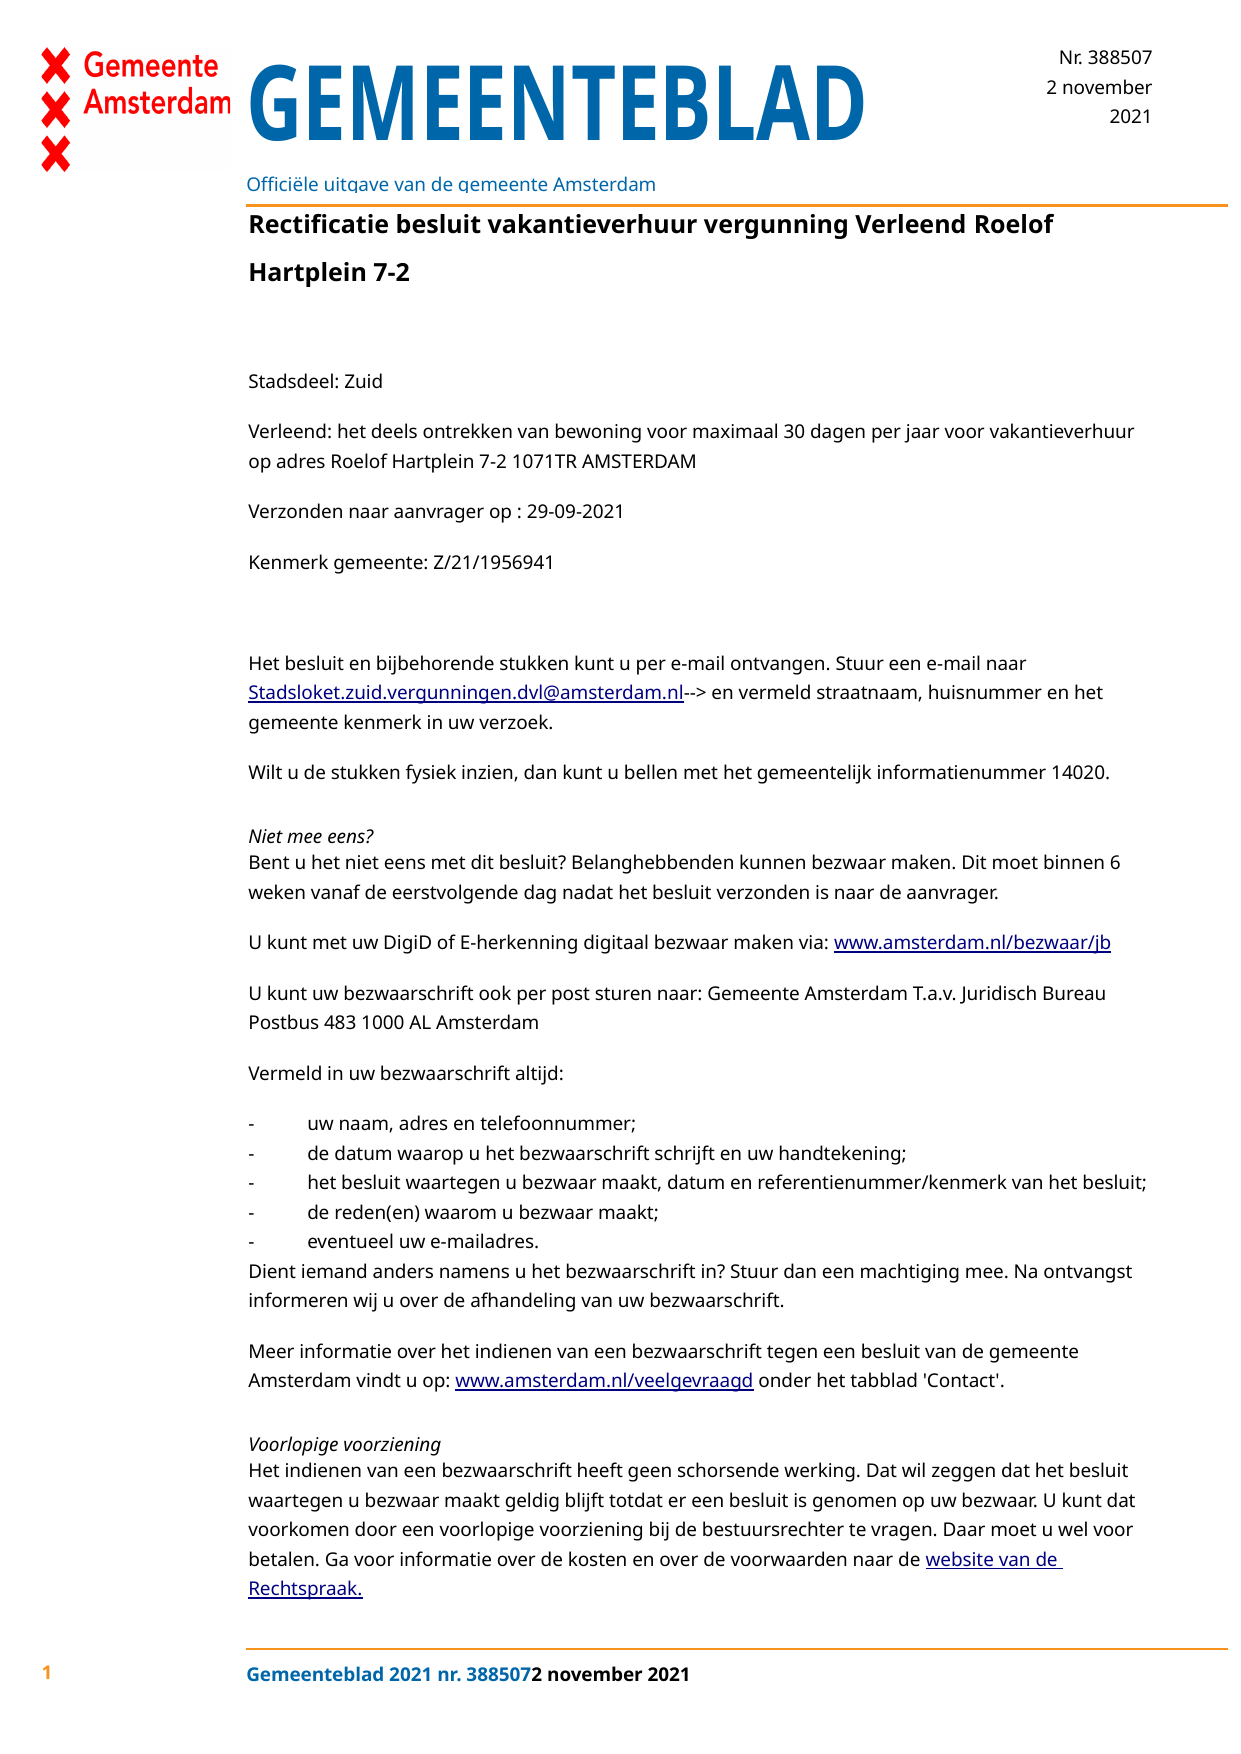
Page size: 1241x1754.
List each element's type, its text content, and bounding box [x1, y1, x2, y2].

text U kunt met uw DigiD of E-herkenning digitaal bezwaar maken via: www.amsterdam.nl/bezwaar/jb [248, 929, 1152, 955]
text Meer informatie over het indienen van een bezwaarschrift tegen een besluit van de gemeente Amsterdam vindt u op: www.amsterdam.nl/veelgevraagd onder het tabblad 'Contact'. [248, 1338, 1152, 1393]
picture [41, 47, 231, 172]
text Stadsdeel: Zuid [248, 368, 1152, 394]
text Vermeld in uw bezwaarschrift altijd: [248, 1060, 1152, 1085]
list eventueel uw e-mailadres. [248, 1228, 1152, 1254]
list het besluit waartegen u bezwaar maakt, datum en referentienummer/kenmerk van het besluit; [248, 1169, 1152, 1195]
text Kenmerk gemeente: Z/21/1956941 [248, 549, 1152, 575]
text Bent u het niet eens met dit besluit? Belanghebbenden kunnen bezwaar maken. Dit moet binnen 6 weken vanaf de eerstvolgende dag nadat het besluit verzonden is naar de aanvrager. [248, 849, 1152, 904]
text Dient iemand anders namens u het bezwaarschrift in? Stuur dan een machtiging mee. Na ontvangst informeren wij u over de afhandeling van uw bezwaarschrift. [248, 1258, 1152, 1313]
list de datum waarop u het bezwaarschrift schrijft en uw handtekening; [248, 1140, 1152, 1165]
list de reden(en) waarom u bezwaar maakt; [248, 1199, 1152, 1224]
text U kunt uw bezwaarschrift ook per post sturen naar: Gemeente Amsterdam T.a.v. Juridisch Bureau Postbus 483 1000 AL Amsterdam [248, 980, 1152, 1035]
text Wilt u de stukken fysiek inzien, dan kunt u bellen met het gemeentelijk informatienummer 14020. [248, 759, 1152, 785]
text Verzonden naar aanvrager op : 29-09-2021 [248, 499, 1152, 524]
text Niet mee eens? [248, 823, 1152, 849]
text Voorlopige voorziening [248, 1432, 1152, 1457]
list uw naam, adres en telefoonnummer; [248, 1110, 1152, 1136]
text Het indienen van een bezwaarschrift heeft geen schorsende werking. Dat wil zeggen dat het besluit waartegen u bezwaar maakt geldig blijft totdat er een besluit is genomen op uw bezwaar. U kunt dat voorkomen door een voorlopige voorziening bij de bestuursrechter te vragen. Daar moet u wel voor betalen. Ga voor informatie over de kosten en over de voorwaarden naar de website van de Rechtspraak. [248, 1457, 1152, 1601]
text Het besluit en bijbehorende stukken kunt u per e-mail ontvangen. Stuur een e-mail naar Stadsloket.zuid.vergunningen.dvl@amsterdam.nl--> en vermeld straatnaam, huisnummer en het gemeente kenmerk in uw verzoek. [248, 650, 1152, 735]
text Verleend: het deels ontrekken van bewoning voor maximaal 30 dagen per jaar voor vakantieverhuur op adres Roelof Hartplein 7-2 1071TR AMSTERDAM [248, 419, 1152, 474]
text Rectificatie besluit vakantieverhuur vergunning Verleend Roelof Hartplein 7-2 [248, 207, 1152, 288]
